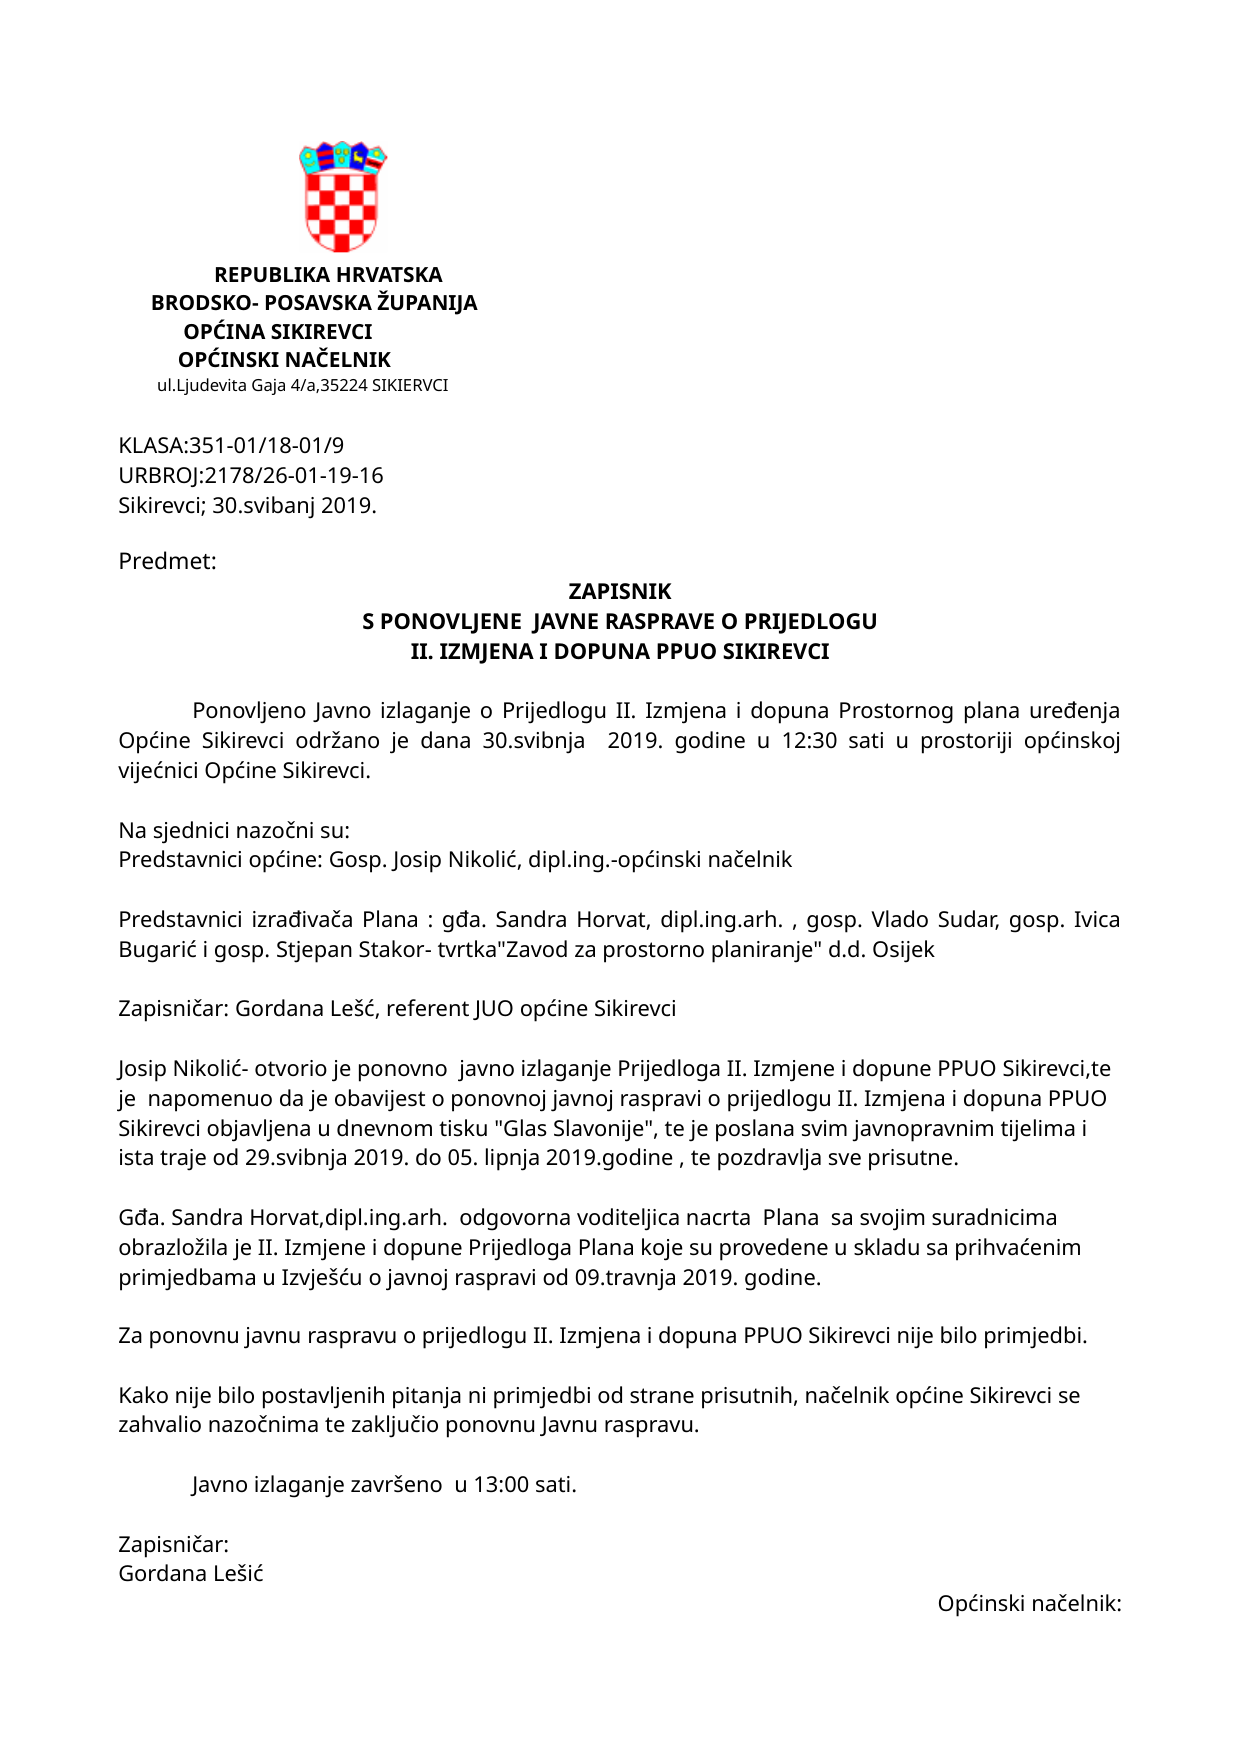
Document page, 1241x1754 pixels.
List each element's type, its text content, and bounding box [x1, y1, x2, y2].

text Gđa. Sandra Horvat,dipl.ing.arh. odgovorna voditeljica nacrta Plana sa svojim suradnicima obrazložila je II. Izmjene i dopune Prijedloga Plana koje su provedene u skladu sa prihvaćenim primjedbama u Izvješću o javnoj raspravi od 09.travnja 2019. godine. [118, 1202, 1122, 1291]
text URBROJ:2178/26-01-19-16 [118, 460, 1122, 490]
text Josip Nikolić- otvorio je ponovno javno izlaganje Prijedloga II. Izmjene i dopune PPUO Sikirevci,te je napomenuo da je obavijest o ponovnoj javnoj raspravi o prijedlogu II. Izmjena i dopuna PPUO Sikirevci objavljena u dnevnom tisku "Glas Slavonije", te je poslana svim javnopravnim tijelima i ista traje od 29.svibnja 2019. do 05. lipnja 2019.godine , te pozdravlja sve prisutne. [118, 1053, 1122, 1172]
text Javno izlaganje završeno u 13:00 sati. [118, 1469, 1122, 1499]
text Zapisničar: Gordana Lešć, referent JUO općine Sikirevci [118, 993, 1122, 1023]
text Sikirevci; 30.svibanj 2019. [118, 490, 1122, 520]
text ul.Ljudevita Gaja 4/a,35224 SIKIERVCI [118, 374, 1122, 396]
text OPĆINA SIKIREVCI [118, 317, 1122, 345]
text ZAPISNIK [118, 576, 1122, 606]
text BRODSKO- POSAVSKA ŽUPANIJA [118, 288, 1122, 317]
text Gordana Lešić [118, 1558, 1122, 1588]
text Na sjednici nazočni su: [118, 815, 1122, 844]
text Za ponovnu javnu raspravu o prijedlogu II. Izmjena i dopuna PPUO Sikirevci nije bilo primjedbi. [118, 1320, 1122, 1350]
text II. IZMJENA I DOPUNA PPUO SIKIREVCI [118, 636, 1122, 666]
text KLASA:351-01/18-01/9 [118, 431, 1122, 460]
text Kako nije bilo postavljenih pitanja ni primjedbi od strane prisutnih, načelnik općine Sikirevci se zahvalio nazočnima te zaključio ponovnu Javnu raspravu. [118, 1380, 1122, 1439]
text Ponovljeno Javno izlaganje o Prijedlogu II. Izmjena i dopuna Prostornog plana uređenja Općine Sikirevci održano je dana 30.svibnja 2019. godine u 12:30 sati u prostoriji općinskoj vijećnici Općine Sikirevci. [118, 696, 1122, 785]
text Predstavnici izrađivača Plana : gđa. Sandra Horvat, dipl.ing.arh. , gosp. Vlado Sudar, gosp. Ivica Bugarić i gosp. Stjepan Stakor- tvrtka"Zavod za prostorno planiranje" d.d. Osijek [118, 904, 1122, 964]
text REPUBLIKA HRVATSKA [127, 259, 1122, 288]
text Općinski načelnik: [118, 1588, 1122, 1618]
text Predmet: [118, 545, 1122, 576]
text Predstavnici općine: Gosp. Josip Nikolić, dipl.ing.-općinski načelnik [118, 844, 1122, 874]
text OPĆINSKI NAČELNIK [118, 345, 1122, 374]
text S PONOVLJENE JAVNE RASPRAVE O PRIJEDLOGU [118, 606, 1122, 636]
text Zapisničar: [118, 1529, 1122, 1558]
